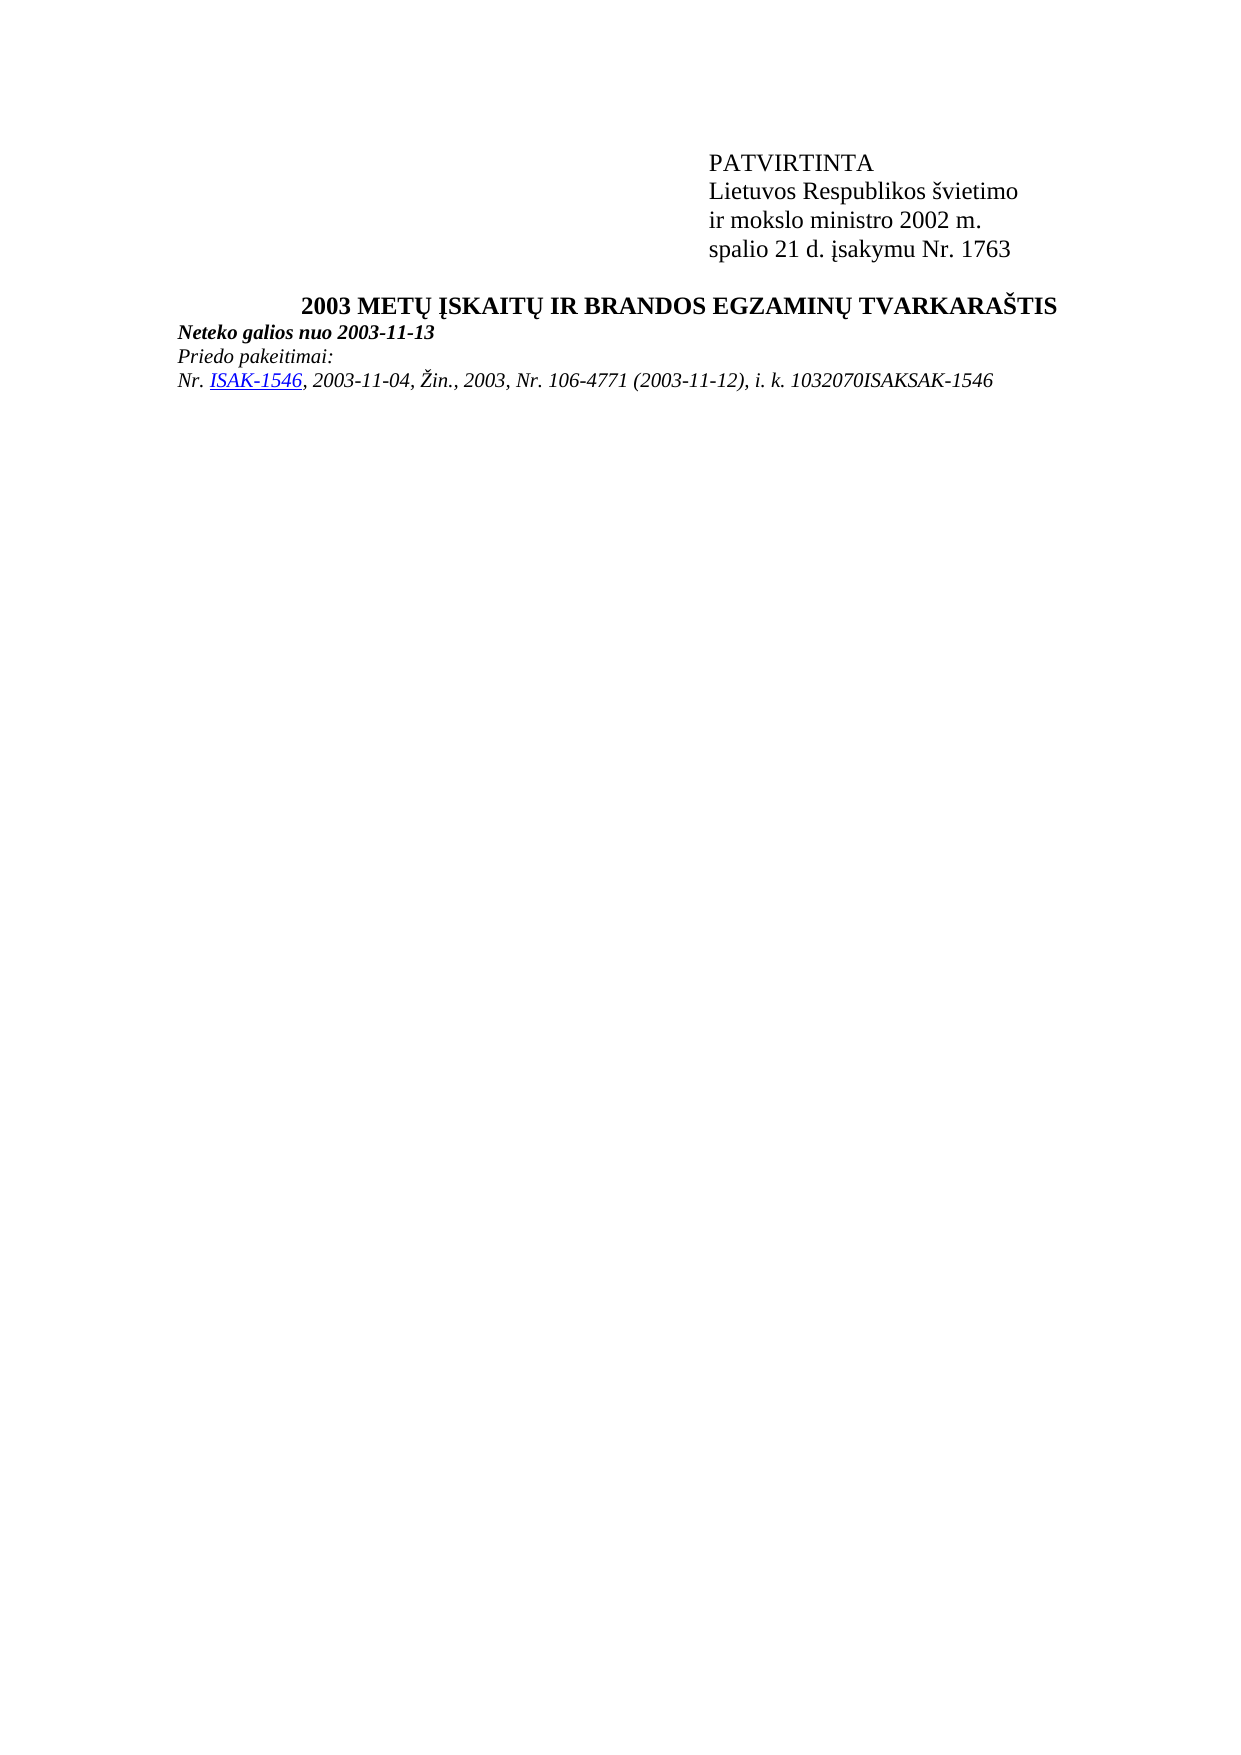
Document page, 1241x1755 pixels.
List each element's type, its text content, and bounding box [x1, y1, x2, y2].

text Nr. ISAK-1546, 2003-11-04, Žin., 2003, Nr. 106-4771 (2003-11-12), i. k. 1032070ISAKSAK-1546 [177, 368, 1181, 392]
text Lietuvos Respublikos švietimo [177, 176, 1181, 205]
text Priedo pakeitimai: [177, 344, 1181, 368]
text Neteko galios nuo 2003-11-13 [177, 320, 1181, 344]
text ir mokslo ministro 2002 m. [177, 205, 1181, 234]
text spalio 21 d. įsakymu Nr. 1763 [177, 234, 1181, 263]
text 2003 METŲ ĮSKAITŲ IR BRANDOS EGZAMINŲ TVARKARAŠTIS [177, 291, 1181, 320]
text PATVIRTINTA [177, 148, 1181, 176]
